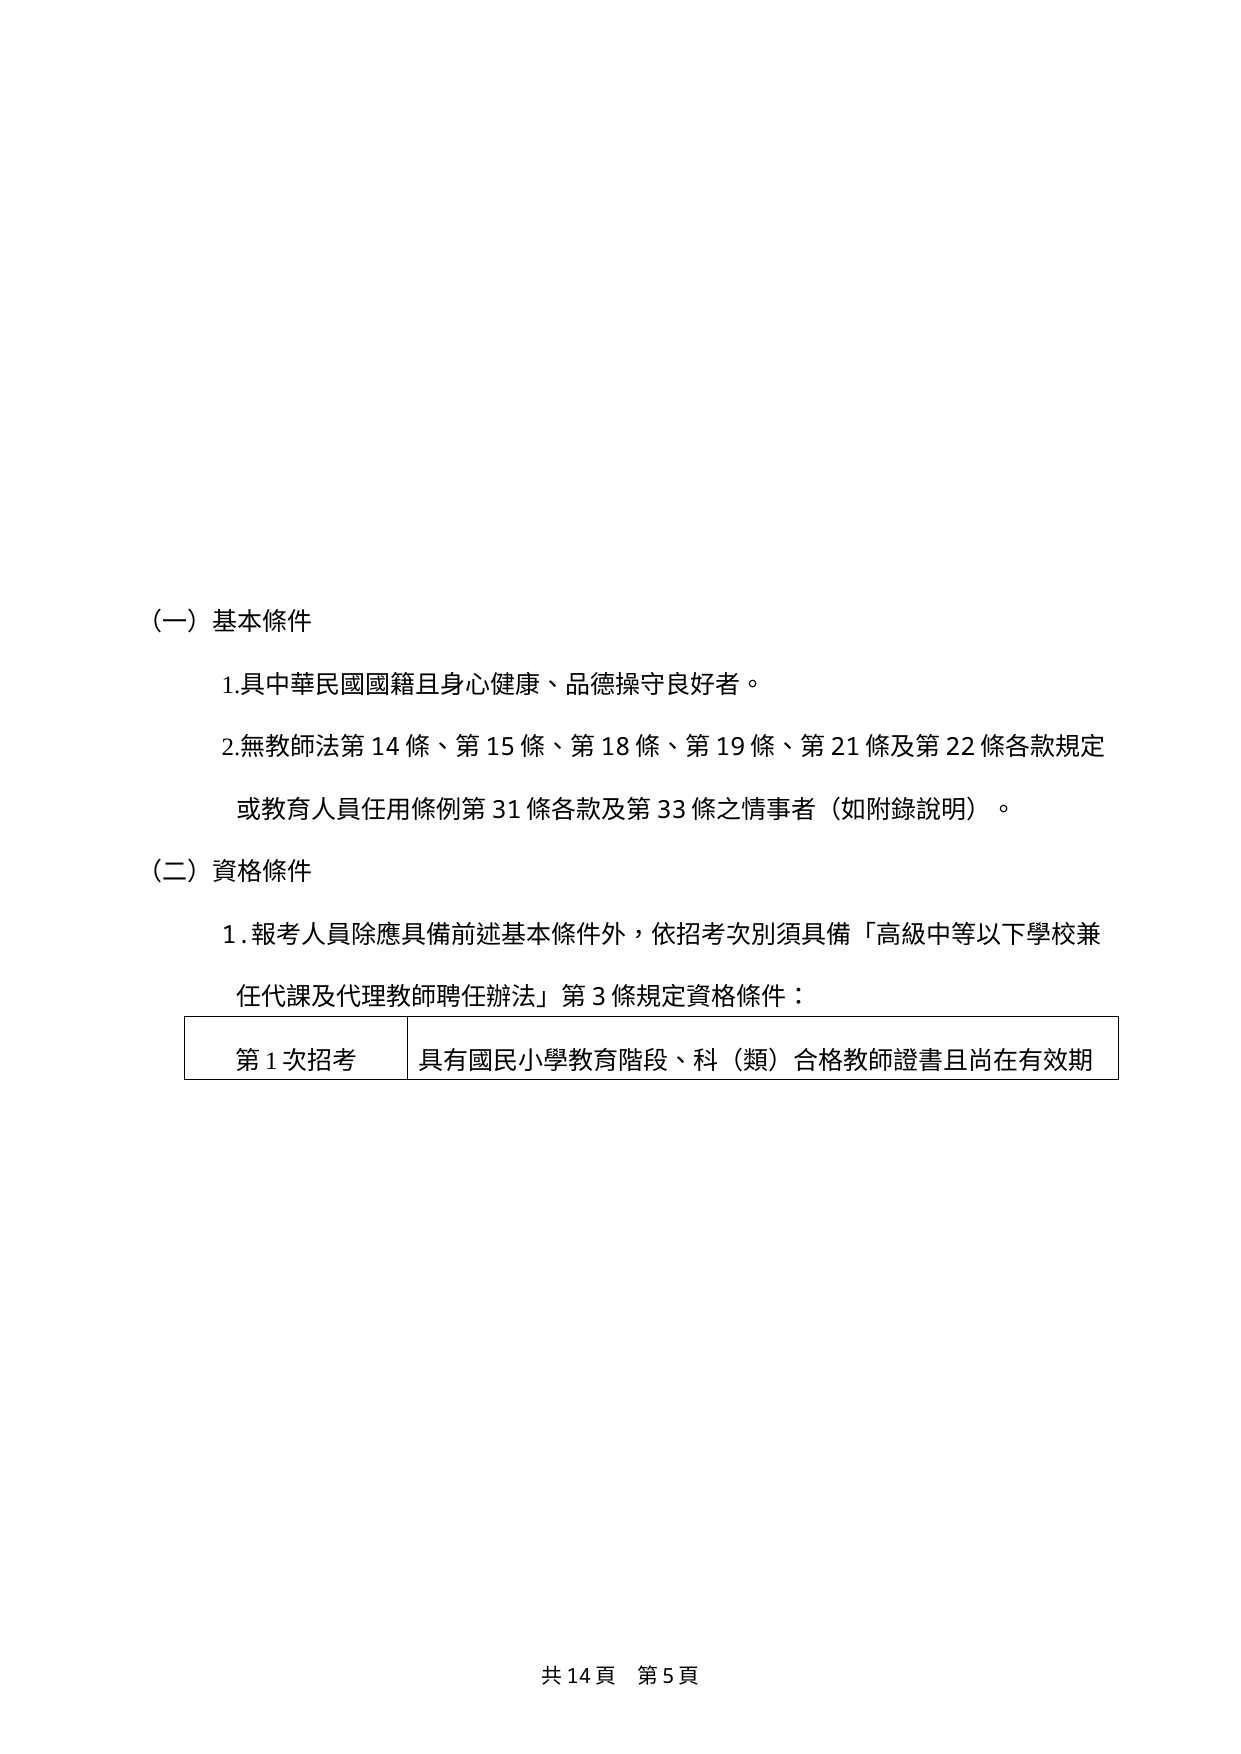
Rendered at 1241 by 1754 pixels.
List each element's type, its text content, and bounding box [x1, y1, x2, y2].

text 2.無教師法第14條、第15條、第18條、第19條、第21條及第22條各款規定或教育人員任用條例第31條各款及第33條之情事者（如附錄說明）。 [221, 703, 1122, 828]
table_header 具有國民小學教育階段、科（類）合格教師證書且尚在有效期 [408, 1017, 1118, 1079]
table_header 第1次招考 [185, 1017, 407, 1079]
text （一）基本條件 [118, 578, 1122, 641]
text （二）資格條件 [118, 828, 1122, 891]
text 1.報考人員除應具備前述基本條件外，依招考次別須具備「高級中等以下學校兼任代課及代理教師聘任辦法」第3條規定資格條件： [221, 891, 1122, 1016]
text 1.具中華民國國籍且身心健康、品德操守良好者。 [118, 641, 1122, 703]
